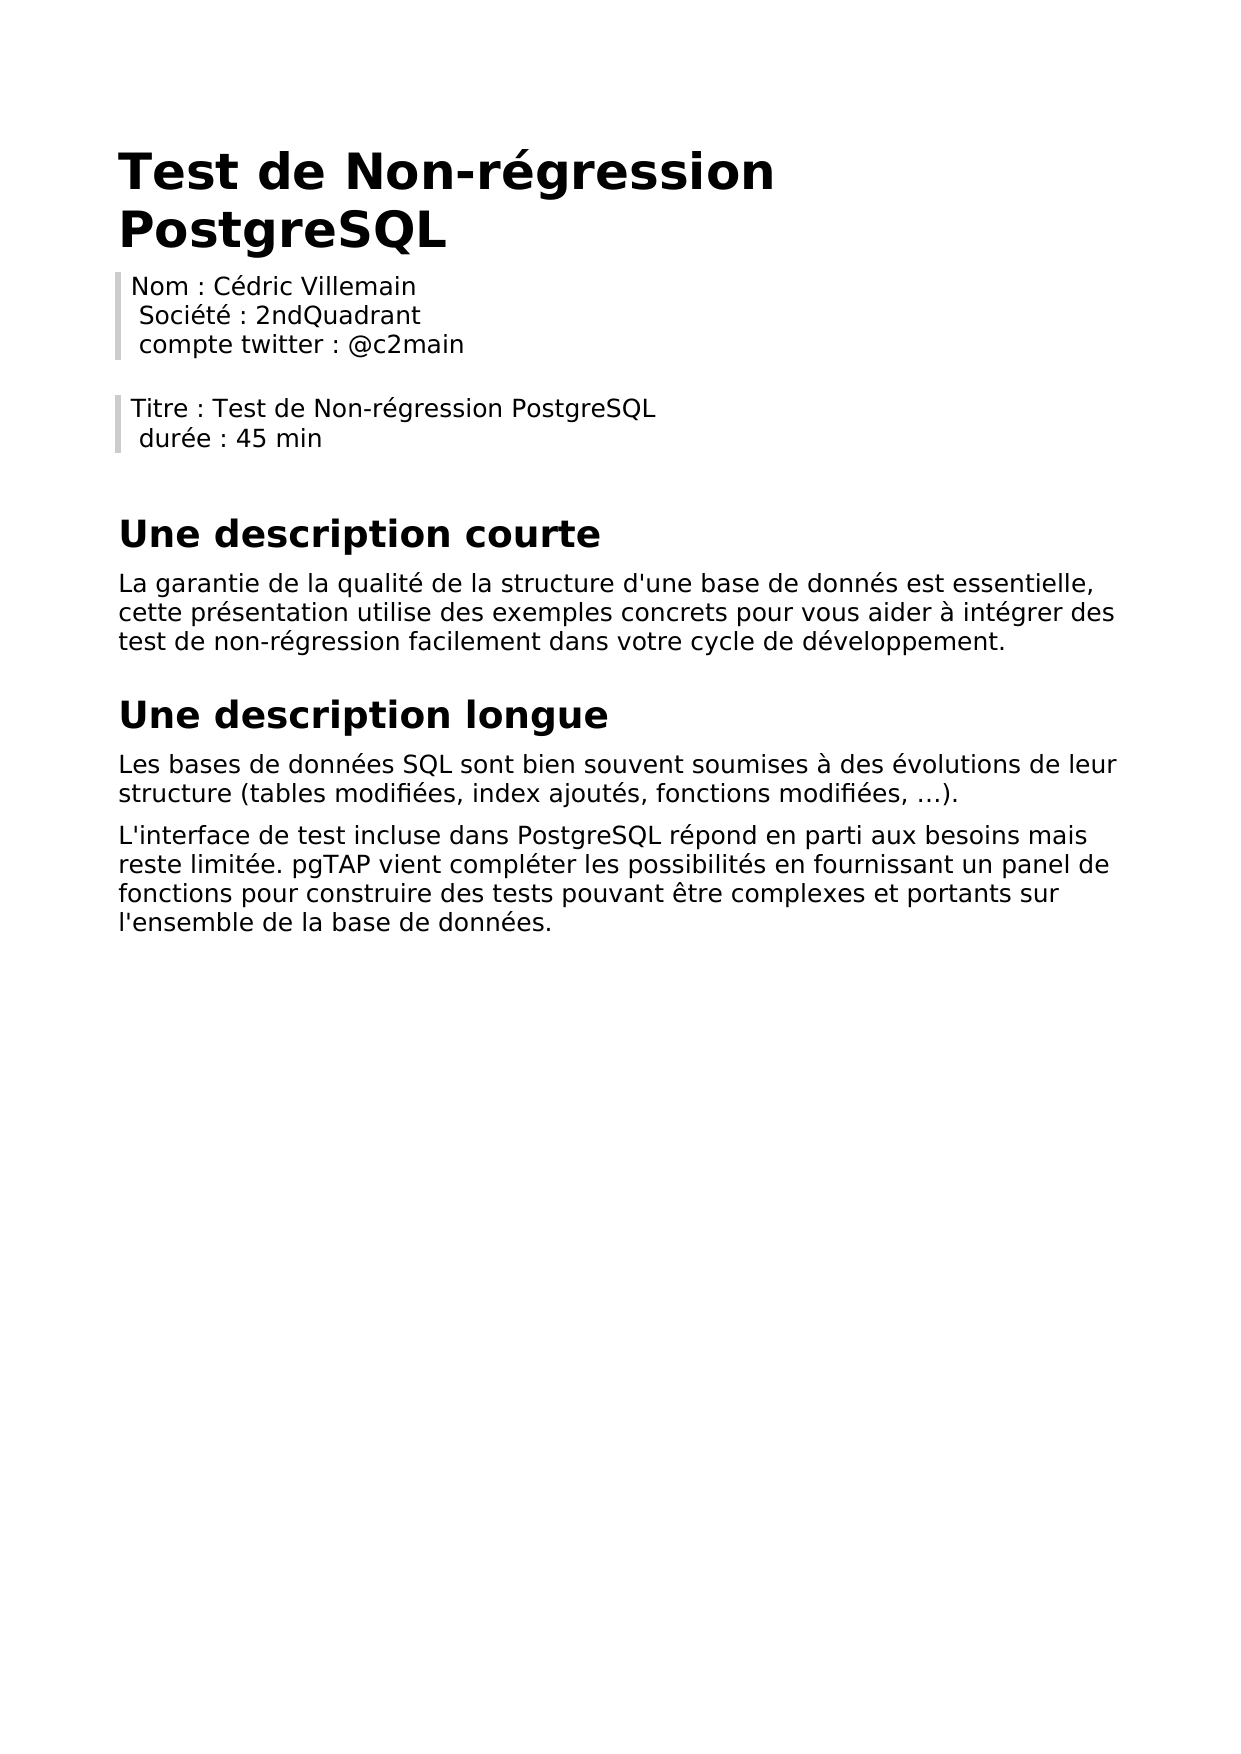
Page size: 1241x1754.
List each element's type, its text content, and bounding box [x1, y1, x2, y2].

text Les bases de données SQL sont bien souvent soumises à des évolutions de leur structure (tables modifiées, index ajoutés, fonctions modifiées, …). [118, 750, 1122, 808]
subtitle Test de Non-régression PostgreSQL [118, 143, 1122, 259]
subtitle Une description courte [118, 513, 1122, 557]
text L'interface de test incluse dans PostgreSQL répond en parti aux besoins mais reste limitée. pgTAP vient compléter les possibilités en fournissant un panel de fonctions pour construire des tests pouvant être complexes et portants sur l'ensemble de la base de données. [118, 821, 1122, 938]
subtitle Une description longue [118, 694, 1122, 738]
text La garantie de la qualité de la structure d'une base de donnés est essentielle, cette présentation utilise des exemples concrets pour vous aider à intégrer des test de non-régression facilement dans votre cycle de développement. [118, 569, 1122, 657]
table_header Titre : Test de Non-régression PostgreSQL durée : 45 min [121, 395, 1122, 453]
table_header Nom : Cédric Villemain Société : 2ndQuadrant compte twitter : @c2main [121, 272, 1122, 359]
